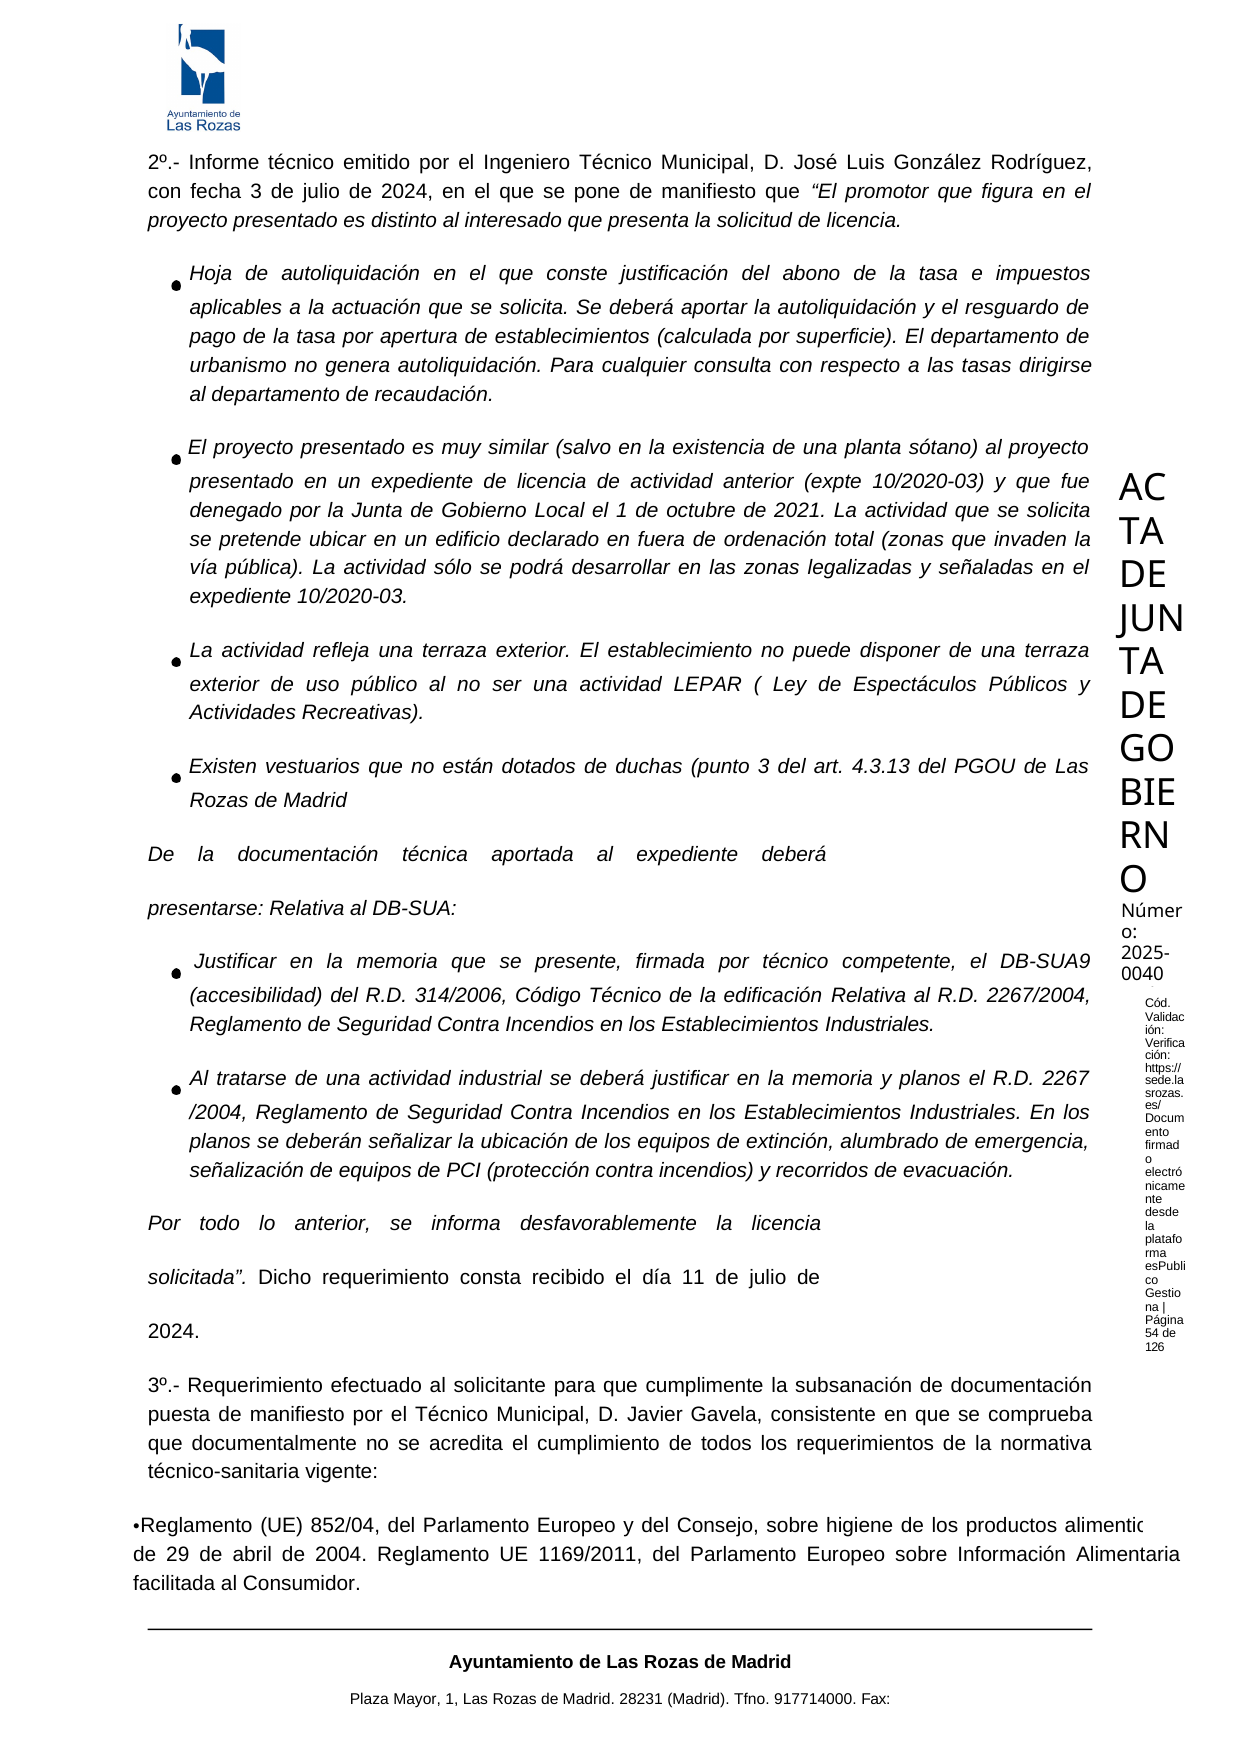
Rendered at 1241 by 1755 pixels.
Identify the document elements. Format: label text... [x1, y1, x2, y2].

text 2º.- Informe técnico emitido por el Ingeniero Técnico Municipal, D. José Luis González Rodríguez, con fecha 3 de julio de 2024, en el que se pone de manifiesto que “El promotor que figura en el proyecto presentado es distinto al interesado que presenta la solicitud de licencia. [148, 150, 1093, 231]
list Reglamento (UE) 852/04, del Parlamento Europeo y del Consejo, sobre higiene de los productos alimenticios, de 29 de abril de 2004. Reglamento UE 1169/2011, del Parlamento Europeo sobre Información Alimentaria facilitada al Consumidor. [133, 1513, 1182, 1594]
text Por todo lo anterior, se informa desfavorablemente la licencia solicitada”. Dicho requerimiento consta recibido el día 11 de julio de 2024. [148, 1211, 821, 1343]
text Verificación: https://sede.lasrozas.es/ [1145, 1037, 1186, 1112]
text /2004, Reglamento de Seguridad Contra Incendios en los Establecimientos Industriales. En los planos se deberán señalizar la ubicación de los equipos de extinción, alumbrado de emergencia, señalización de equipos de PCI (protección contra incendios) y recorridos de evacuación. [189, 1100, 1093, 1181]
text Existen vestuarios que no están dotados de duchas (punto 3 del art. 4.3.13 del PGOU de Las Rozas de Madrid [171, 754, 1093, 812]
text Cód. Validación: [1145, 997, 1186, 1037]
text El proyecto presentado es muy similar (salvo en la existencia de una planta sótano) al proyecto presentado en un expediente de licencia de actividad anterior (expte 10/2020-03) y que fue denegado por la Junta de Gobierno Local el 1 de octubre de 2021. La actividad que se solicita se pretende ubicar en un edificio declarado en fuera de ordenación total (zonas que invaden la vía pública). La actividad sólo se podrá desarrollar en las zonas legalizadas y señaladas en el expediente 10/2020-03. [1117, 463, 1185, 635]
text Justificar en la memoria que se presente, firmada por técnico competente, el DB-SUA9 (accesibilidad) del R.D. 314/2006, Código Técnico de la edificación Relativa al R.D. 2267/2004, Reglamento de Seguridad Contra Incendios en los Establecimientos Industriales. [1143, 995, 1186, 1539]
text ACTA DE JUNTA DE GOBIERNO [1119, 466, 1185, 901]
text Número: 2025-0040 Fecha: 06/10/2025 [1121, 901, 1185, 986]
text Justificar en la memoria que se presente, firmada por técnico competente, el DB-SUA9 (accesibilidad) del R.D. 314/2006, Código Técnico de la edificación Relativa al R.D. 2267/2004, Reglamento de Seguridad Contra Incendios en los Establecimientos Industriales. [171, 949, 1093, 1036]
text Documento firmado electrónicamente desde la plataforma esPublico Gestiona | Página 54 de 126 [1145, 1112, 1186, 1354]
text El proyecto presentado es muy similar (salvo en la existencia de una planta sótano) al proyecto presentado en un expediente de licencia de actividad anterior (expte 10/2020-03) y que fue denegado por la Junta de Gobierno Local el 1 de octubre de 2021. La actividad que se solicita se pretende ubicar en un edificio declarado en fuera de ordenación total (zonas que invaden la vía pública). La actividad sólo se podrá desarrollar en las zonas legalizadas y señaladas en el expediente 10/2020-03. [171, 435, 1093, 608]
text De la documentación técnica aportada al expediente deberá presentarse: Relativa al DB-SUA: [148, 842, 827, 919]
text Hoja de autoliquidación en el que conste justificación del abono de la tasa e impuestos aplicables a la actuación que se solicita. Se deberá aportar la autoliquidación y el resguardo de pago de la tasa por apertura de establecimientos (calculada por superficie). El departamento de urbanismo no genera autoliquidación. Para cualquier consulta con respecto a las tasas dirigirse al departamento de recaudación. [171, 261, 1093, 405]
text La actividad refleja una terraza exterior. El establecimiento no puede disponer de una terraza exterior de uso público al no ser una actividad LEPAR ( Ley de Espectáculos Públicos y Actividades Recreativas). [171, 638, 1093, 724]
text 3º.- Requerimiento efectuado al solicitante para que cumplimente la subsanación de documentación puesta de manifiesto por el Técnico Municipal, D. Javier Gavela, consistente en que se comprueba que documentalmente no se acredita el cumplimiento de todos los requerimientos de la normativa técnico-sanitaria vigente: [148, 1373, 1093, 1483]
text Al tratarse de una actividad industrial se deberá justificar en la memoria y planos el R.D. 2267 [171, 1066, 1143, 1095]
